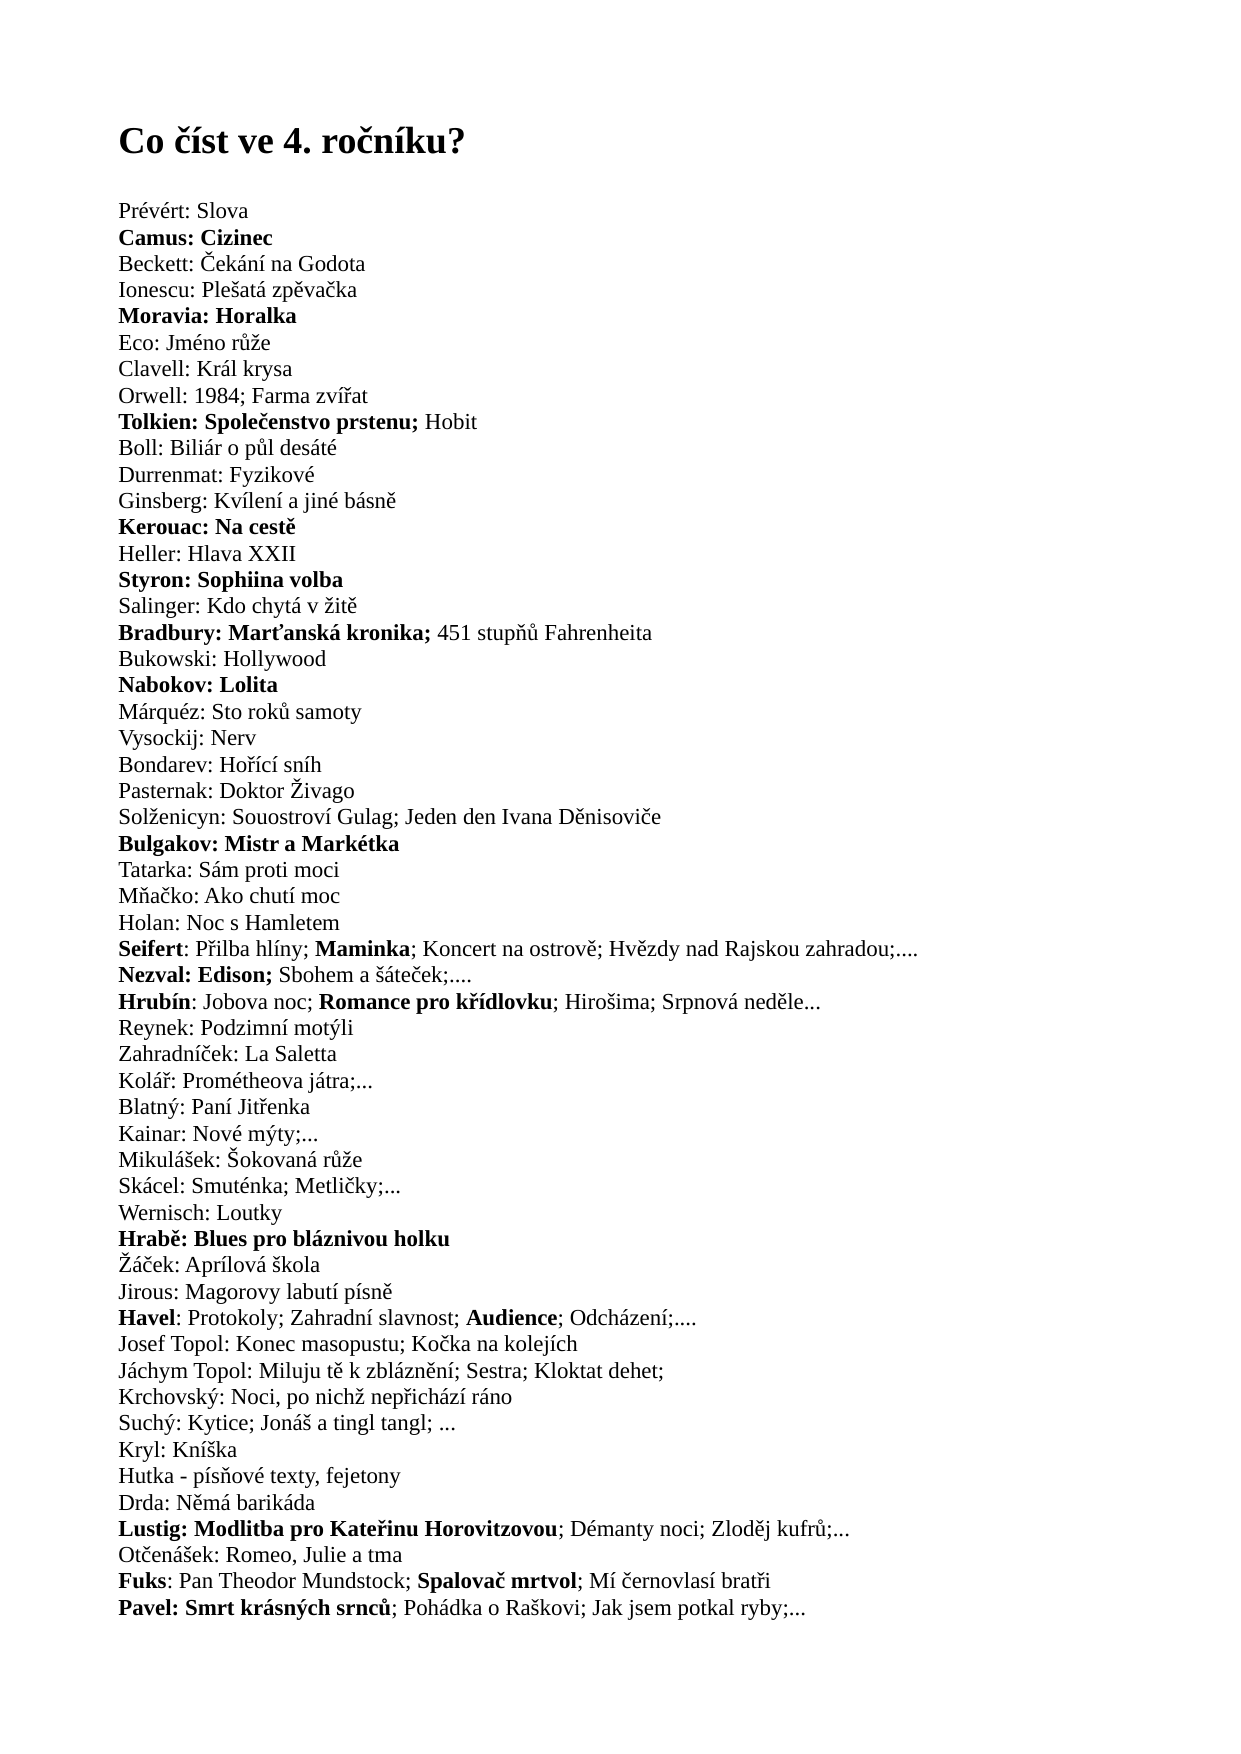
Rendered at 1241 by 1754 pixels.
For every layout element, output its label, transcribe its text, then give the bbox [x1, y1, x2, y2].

text Kolář: Prométheova játra;... [118, 1067, 1122, 1093]
text Mikulášek: Šokovaná růže [118, 1146, 1122, 1172]
text Kryl: Kníška [118, 1436, 1122, 1462]
text Josef Topol: Konec masopustu; Kočka na kolejích [118, 1330, 1122, 1357]
text Hrabě: Blues pro bláznivou holku [118, 1225, 1122, 1251]
text Bondarev: Hořící sníh [118, 751, 1122, 777]
text Žáček: Aprílová škola [118, 1251, 1122, 1278]
text Kainar: Nové mýty;... [118, 1119, 1122, 1146]
text Hrubín: Jobova noc; Romance pro křídlovku; Hirošima; Srpnová neděle... [118, 988, 1122, 1014]
text Bukowski: Hollywood [118, 645, 1122, 672]
text Seifert: Přilba hlíny; Maminka; Koncert na ostrově; Hvězdy nad Rajskou zahradou;.... [118, 935, 1122, 961]
text Mňačko: Ako chutí moc [118, 882, 1122, 909]
text Eco: Jméno růže [118, 329, 1122, 355]
text Pasternak: Doktor Živago [118, 777, 1122, 803]
text Krchovský: Noci, po nichž nepřichází ráno [118, 1383, 1122, 1409]
subtitle Co číst ve 4. ročníku? [118, 118, 1122, 162]
text Holan: Noc s Hamletem [118, 909, 1122, 935]
text Vysockij: Nerv [118, 724, 1122, 751]
text Solženicyn: Souostroví Gulag; Jeden den Ivana Děnisoviče [118, 803, 1122, 830]
text Ionescu: Plešatá zpěvačka [118, 276, 1122, 303]
text Orwell: 1984; Farma zvířat [118, 382, 1122, 408]
text Clavell: Král krysa [118, 355, 1122, 382]
text Jáchym Topol: Miluju tě k zbláznění; Sestra; Kloktat dehet; [118, 1357, 1122, 1383]
text Jirous: Magorovy labutí písně [118, 1278, 1122, 1304]
text Wernisch: Loutky [118, 1199, 1122, 1225]
text Pavel: Smrt krásných srnců; Pohádka o Raškovi; Jak jsem potkal ryby;... [118, 1594, 1122, 1620]
text Beckett: Čekání na Godota [118, 250, 1122, 276]
text Tolkien: Společenstvo prstenu; Hobit [118, 408, 1122, 434]
text Nabokov: Lolita [118, 672, 1122, 698]
text Lustig: Modlitba pro Kateřinu Horovitzovou; Démanty noci; Zloděj kufrů;... [118, 1515, 1122, 1541]
text Reynek: Podzimní motýli [118, 1014, 1122, 1041]
text Nezval: Edison; Sbohem a šáteček;.... [118, 961, 1122, 988]
text Otčenášek: Romeo, Julie a tma [118, 1541, 1122, 1568]
text Camus: Cizinec [118, 223, 1122, 250]
text Durrenmat: Fyzikové [118, 461, 1122, 487]
text Fuks: Pan Theodor Mundstock; Spalovač mrtvol; Mí černovlasí bratři [118, 1568, 1122, 1594]
text Skácel: Smuténka; Metličky;... [118, 1172, 1122, 1199]
text Hutka - písňové texty, fejetony [118, 1462, 1122, 1488]
text Heller: Hlava XXII [118, 540, 1122, 566]
text Ginsberg: Kvílení a jiné básně [118, 487, 1122, 513]
text Moravia: Horalka [118, 303, 1122, 329]
text Drda: Němá barikáda [118, 1488, 1122, 1515]
text Bradbury: Marťanská kronika; 451 stupňů Fahrenheita [118, 619, 1122, 645]
text Salinger: Kdo chytá v žitě [118, 592, 1122, 619]
text Prévért: Slova [118, 197, 1122, 223]
text Havel: Protokoly; Zahradní slavnost; Audience; Odcházení;.... [118, 1304, 1122, 1330]
text Kerouac: Na cestě [118, 513, 1122, 540]
text Márquéz: Sto roků samoty [118, 698, 1122, 724]
text Boll: Biliár o půl desáté [118, 434, 1122, 461]
text Styron: Sophiina volba [118, 566, 1122, 592]
text Bulgakov: Mistr a Markétka [118, 830, 1122, 856]
text Zahradníček: La Saletta [118, 1041, 1122, 1067]
text Blatný: Paní Jitřenka [118, 1093, 1122, 1119]
text Suchý: Kytice; Jonáš a tingl tangl; ... [118, 1409, 1122, 1436]
text Tatarka: Sám proti moci [118, 856, 1122, 882]
